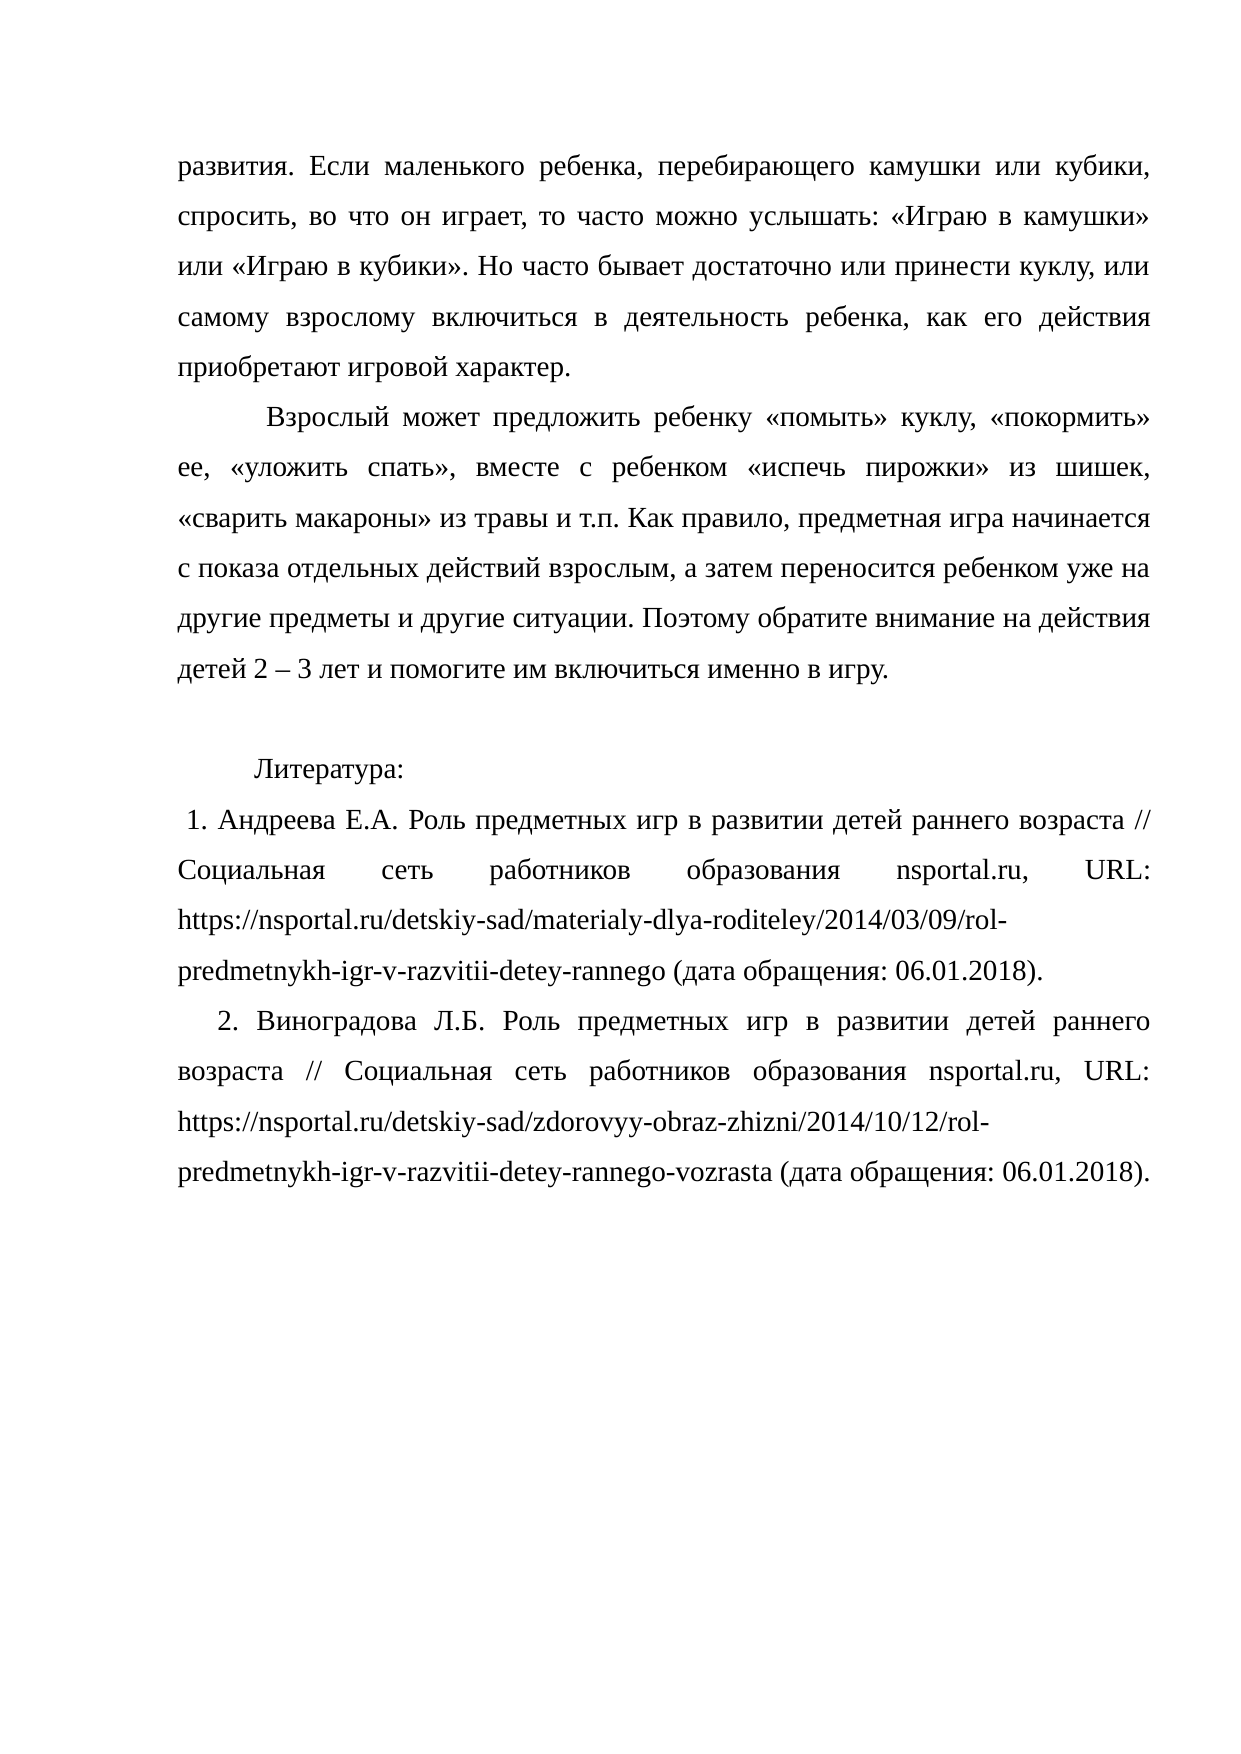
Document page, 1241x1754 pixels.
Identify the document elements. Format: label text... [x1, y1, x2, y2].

text 1. Андреева Е.А. Роль предметных игр в развитии детей раннего возраста // Социальная сеть работников образования nsportal.ru, URL: https://nsportal.ru/detskiy-sad/materialy-dlya-roditeley/2014/03/09/rol-predmetnykh-igr-v-razvitii-detey-rannego (дата обращения: 06.01.2018). [148, 802, 1152, 986]
text развития. Если маленького ребенка, перебирающего камушки или кубики, спросить, во что он играет, то часто можно услышать: «Играю в камушки» или «Играю в кубики». Но часто бывает достаточно или принести куклу, или самому взрослому включиться в деятельность ребенка, как его действия приобретают игровой характер. [177, 148, 1152, 382]
text 2. Виноградова Л.Б. Роль предметных игр в развитии детей раннего возраста // Социальная сеть работников образования nsportal.ru, URL: https://nsportal.ru/detskiy-sad/zdorovyy-obraz-zhizni/2014/10/12/rol-predmetnykh-igr-v-razvitii-detey-rannego-vozrasta (дата обращения: 06.01.2018). [148, 1003, 1152, 1187]
text Литература: [177, 751, 1152, 785]
text Взрослый может предложить ребенку «помыть» куклу, «покормить» ее, «уложить спать», вместе с ребенком «испечь пирожки» из шишек, «сварить макароны» из травы и т.п. Как правило, предметная игра начинается с показа отдельных действий взрослым, а затем переносится ребенком уже на другие предметы и другие ситуации. Поэтому обратите внимание на действия детей 2 – 3 лет и помогите им включиться именно в игру. [177, 399, 1152, 684]
